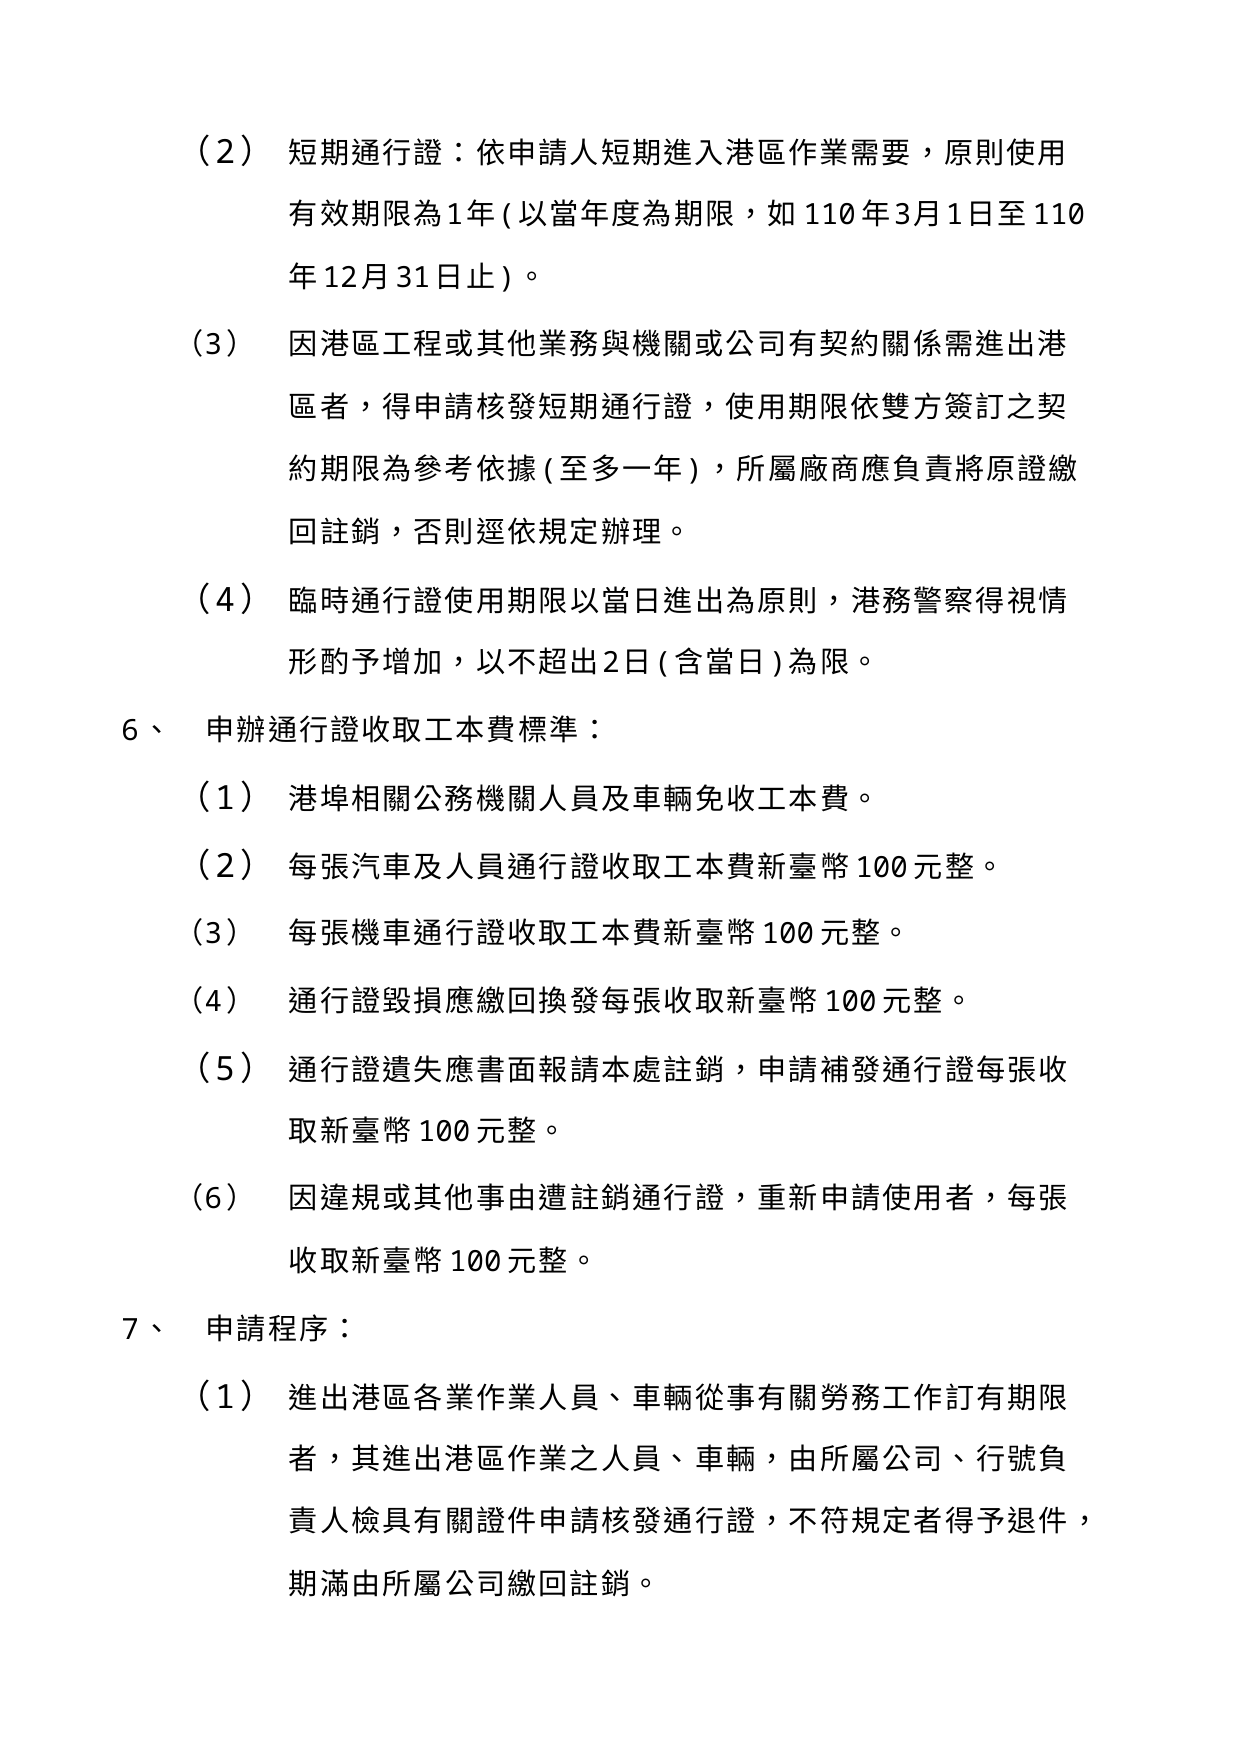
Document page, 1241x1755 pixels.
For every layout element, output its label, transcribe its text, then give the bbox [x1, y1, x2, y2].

list 通行證遺失應書面報請本處註銷，申請補發通行證每張收取新臺幣100元整。 [171, 1024, 1090, 1149]
list 臨時通行證使用期限以當日進出為原則，港務警察得視情形酌予增加，以不超出2日(含當日)為限。 [171, 556, 1090, 681]
list 因港區工程或其他業務與機關或公司有契約關係需進出港區者，得申請核發短期通行證，使用期限依雙方簽訂之契約期限為參考依據(至多一年)，所屬廠商應負責將原證繳回註銷，否則逕依規定辦理。 [171, 300, 1090, 550]
list 通行證毀損應繳回換發每張收取新臺幣100元整。 [171, 957, 1090, 1019]
list 短期通行證：依申請人短期進入港區作業需要，原則使用有效期限為1年(以當年度為期限，如110年3月1日至110年12月31日止)。 [171, 108, 1090, 295]
list 申請程序： [121, 1285, 1090, 1347]
list 進出港區各業作業人員、車輛從事有關勞務工作訂有期限者，其進出港區作業之人員、車輛，由所屬公司、行號負責人檢具有關證件申請核發通行證，不符規定者得予退件，期滿由所屬公司繳回註銷。 [171, 1352, 1090, 1602]
list 申辦通行證收取工本費標準： [121, 686, 1090, 748]
list 港埠相關公務機關人員及車輛免收工本費。 [171, 753, 1090, 816]
list 每張汽車及人員通行證收取工本費新臺幣100元整。 [171, 821, 1090, 884]
list 因違規或其他事由遭註銷通行證，重新申請使用者，每張收取新臺幣100元整。 [171, 1154, 1090, 1279]
list 每張機車通行證收取工本費新臺幣100元整。 [171, 889, 1090, 951]
